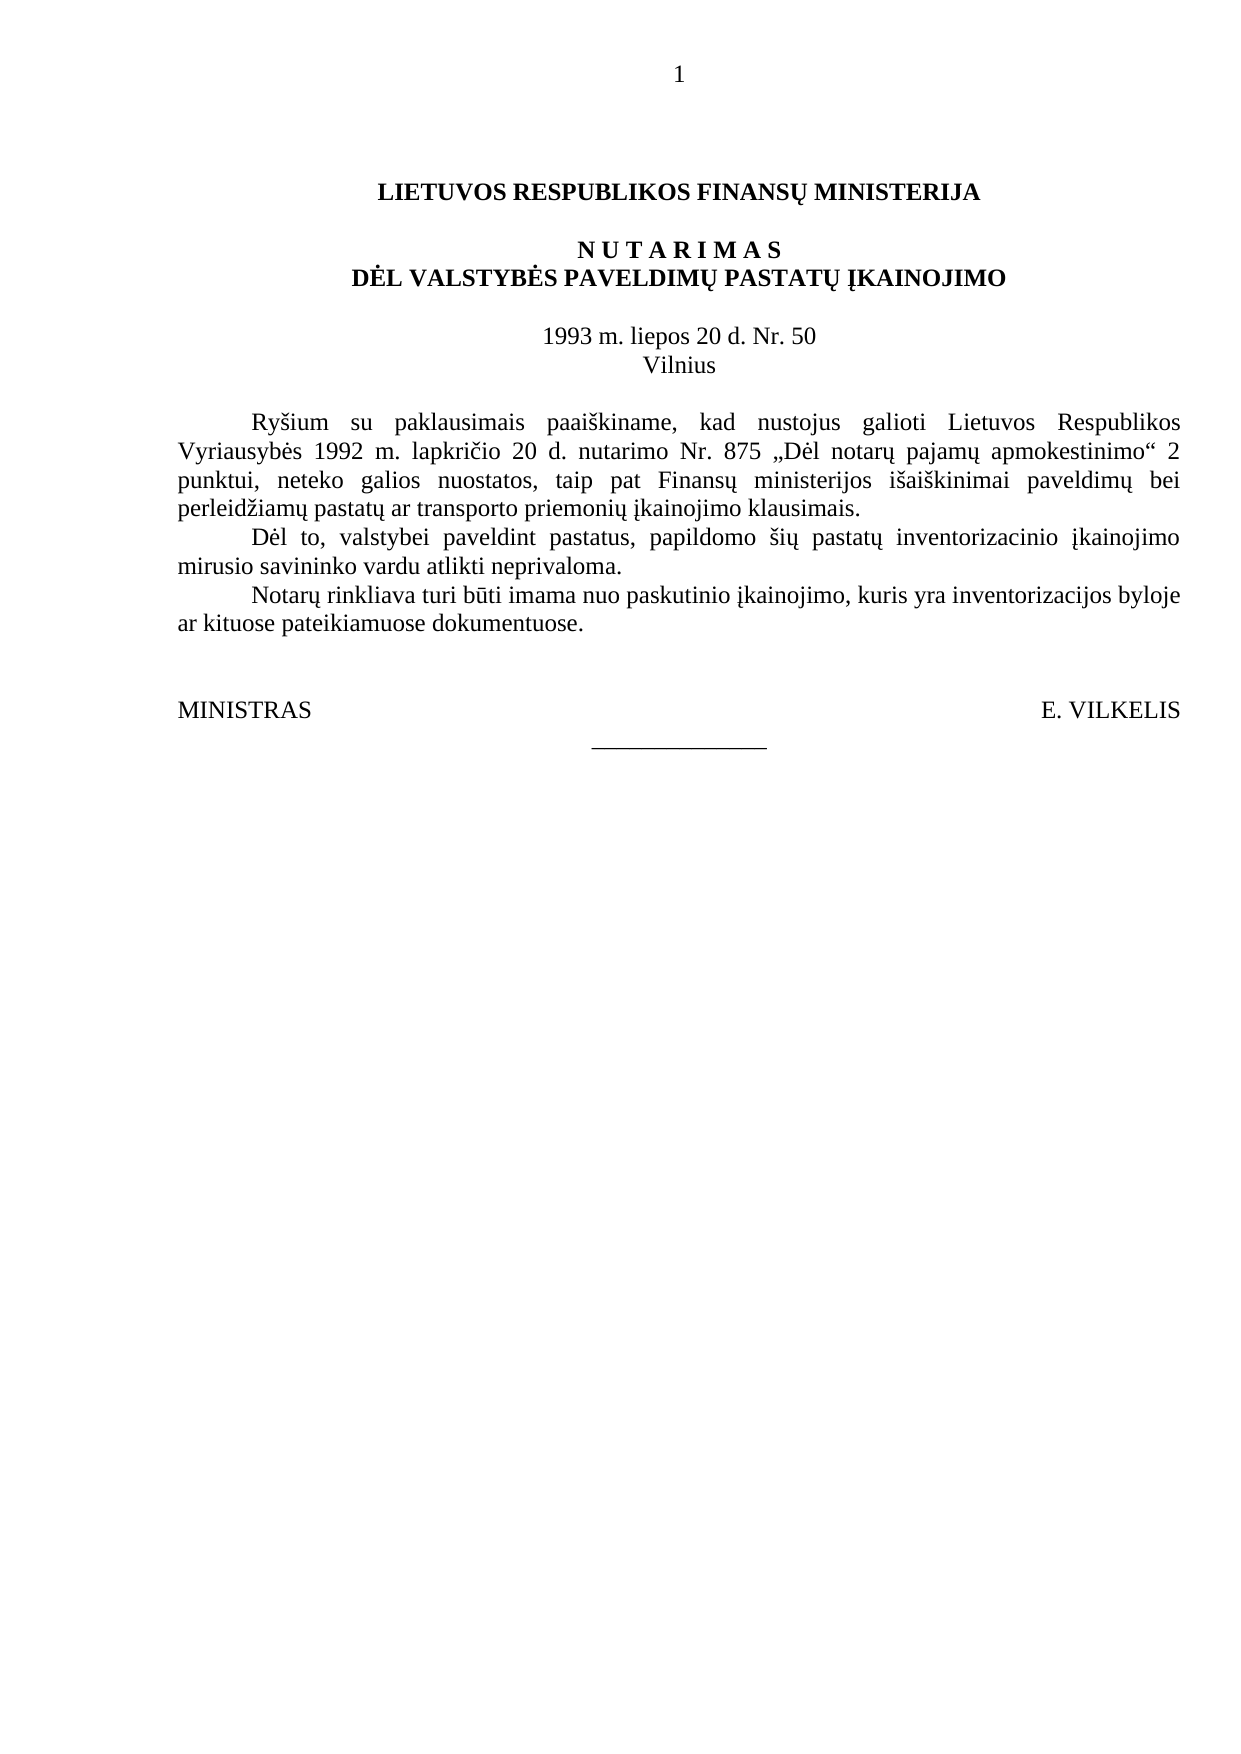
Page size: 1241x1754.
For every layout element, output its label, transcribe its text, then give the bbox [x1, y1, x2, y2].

text MINISTRAS E. VILKELIS [177, 695, 1181, 723]
text Notarų rinkliava turi būti imama nuo paskutinio įkainojimo, kuris yra inventorizacijos byloje ar kituose pateikiamuose dokumentuose. [177, 580, 1181, 637]
text Vilnius [177, 350, 1181, 378]
text DĖL VALSTYBĖS PAVELDIMŲ PASTATŲ ĮKAINOJIMO [177, 263, 1181, 292]
text ______________ [177, 723, 1181, 752]
text 1993 m. liepos 20 d. Nr. 50 [177, 321, 1181, 350]
text Ryšium su paklausimais paaiškiname, kad nustojus galioti Lietuvos Respublikos Vyriausybės 1992 m. lapkričio 20 d. nutarimo Nr. 875 „Dėl notarų pajamų apmokestinimo“ 2 punktui, neteko galios nuostatos, taip pat Finansų ministerijos išaiškinimai paveldimų bei perleidžiamų pastatų ar transporto priemonių įkainojimo klausimais. [177, 407, 1181, 522]
text N U T A R I M A S [177, 235, 1181, 263]
text Dėl to, valstybei paveldint pastatus, papildomo šių pastatų inventorizacinio įkainojimo mirusio savininko vardu atlikti neprivaloma. [177, 522, 1181, 580]
text LIETUVOS RESPUBLIKOS FINANSŲ MINISTERIJA [177, 177, 1181, 206]
